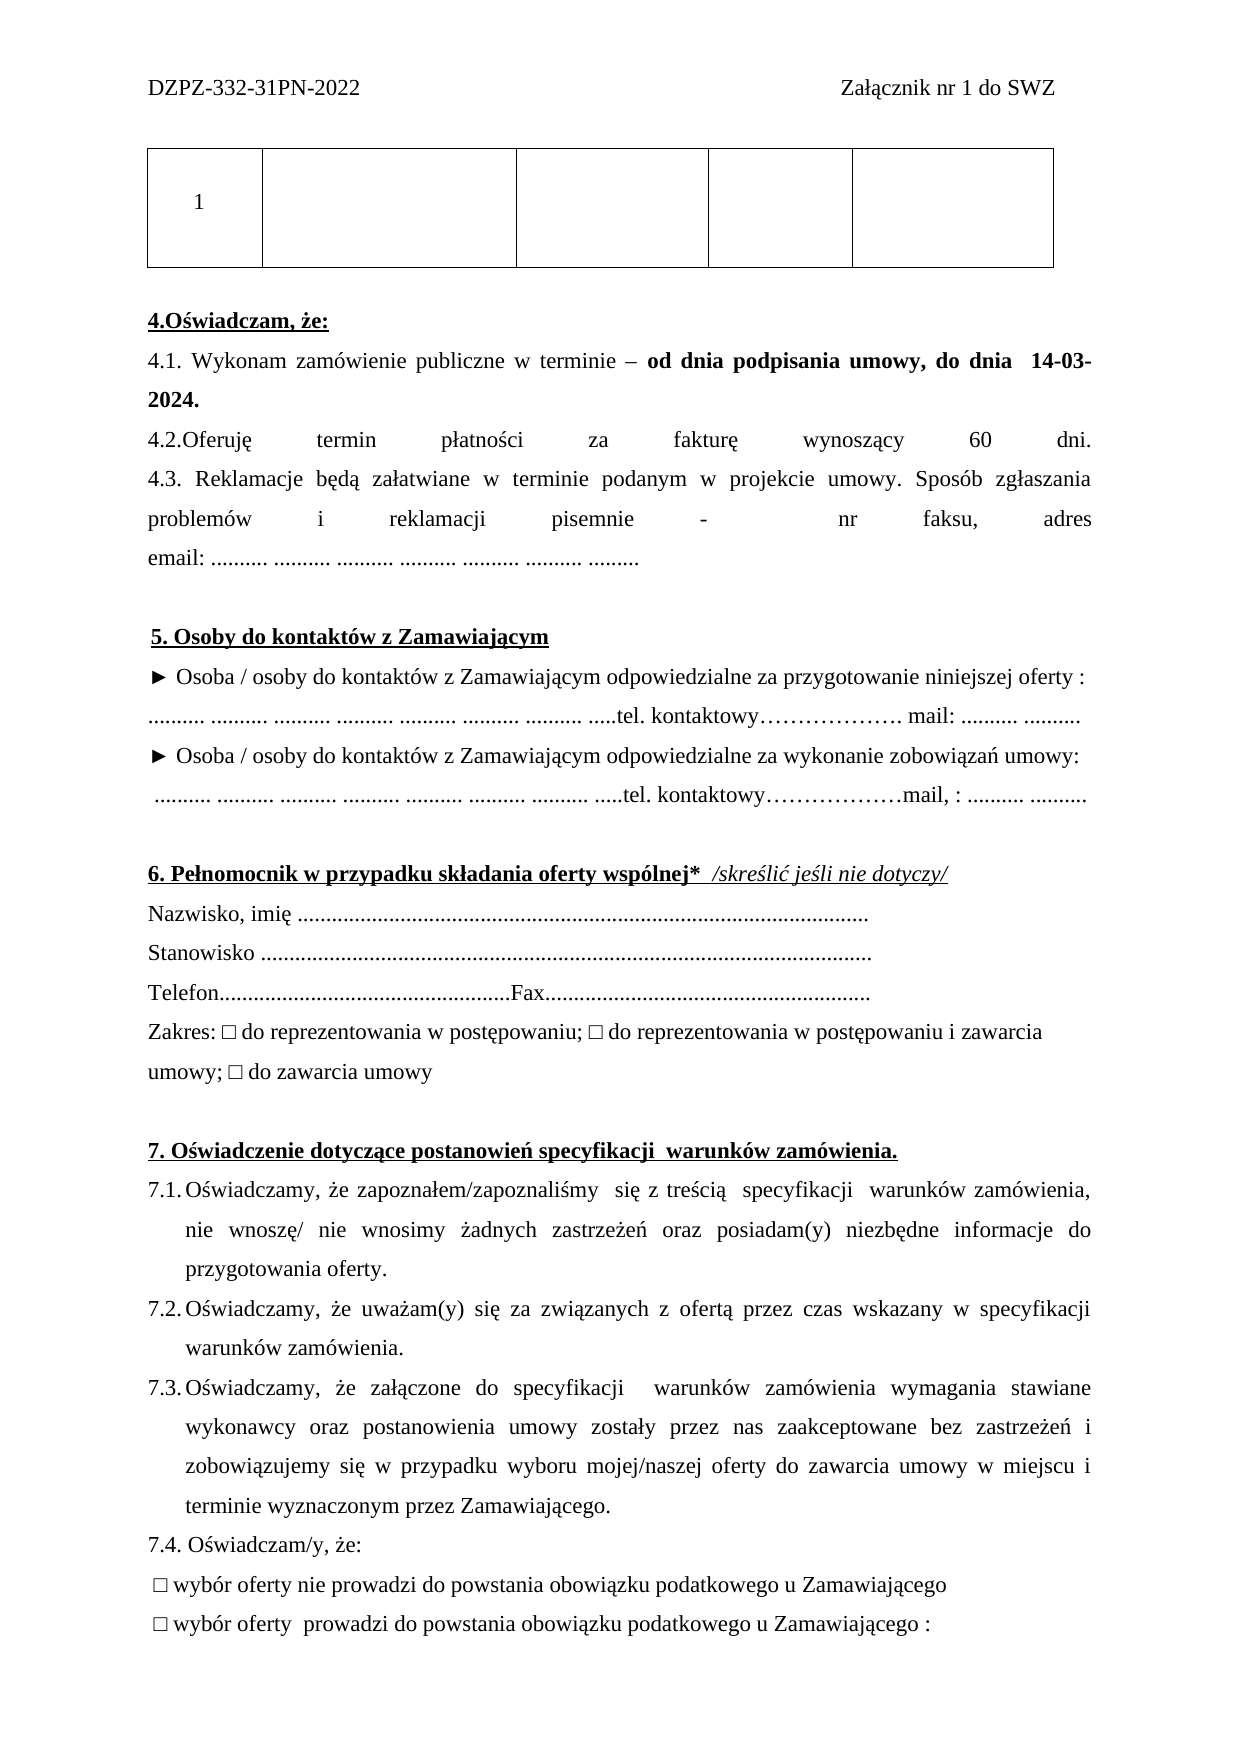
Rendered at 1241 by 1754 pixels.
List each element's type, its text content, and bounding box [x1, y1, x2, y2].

text 6. Pełnomocnik w przypadku składania oferty wspólnej* /skreślić jeśli nie dotyczy/ [148, 860, 1093, 887]
text 7.2. Oświadczamy, że uważam(y) się za związanych z ofertą przez czas wskazany w specyfikacji warunków zamówienia. [148, 1294, 1093, 1360]
text 4.Oświadczam, że: [148, 308, 1093, 334]
table_cell [517, 149, 708, 267]
text 7.3. Oświadczamy, że załączone do specyfikacji warunków zamówienia wymagania stawiane wykonawcy oraz postanowienia umowy zostały przez nas zaakceptowane bez zastrzeżeń i zobowiązujemy się w przypadku wyboru mojej/naszej oferty do zawarcia umowy w miejscu i terminie wyznaczonym przez Zamawiającego. [148, 1373, 1093, 1518]
text 7.4. Oświadczam/y, że: [148, 1531, 1093, 1558]
text Zakres: □ do reprezentowania w postępowaniu; □ do reprezentowania w postępowaniu i zawarcia umowy; □ do zawarcia umowy [148, 1018, 1093, 1084]
text ► Osoba / osoby do kontaktów z Zamawiającym odpowiedzialne za wykonanie zobowiązań umowy: [148, 742, 1093, 768]
text .......... .......... .......... .......... .......... .......... .......... .....tel. kontaktowy………………. mail: .......... .......... [148, 702, 1093, 729]
text .......... .......... .......... .......... .......... .......... .......... .....tel. kontaktowy………………mail, : .......... .......... [154, 781, 1093, 808]
table_cell [263, 149, 516, 267]
text 4.2.Oferuję termin płatności za fakturę wynoszący 60 dni. 4.3. Reklamacje będą załatwiane w terminie podanym w projekcie umowy. Sposób zgłaszania problemów i reklamacji pisemnie - nr faksu, adres email: .......... .......... .......... .......... .......... .......... ......... [148, 426, 1093, 571]
table_cell [853, 149, 1053, 267]
table_cell [709, 149, 852, 267]
text 7. Oświadczenie dotyczące postanowień specyfikacji warunków zamówienia. [148, 1137, 1093, 1163]
text 5. Osoby do kontaktów z Zamawiającym [151, 623, 1093, 650]
text □ wybór oferty prowadzi do powstania obowiązku podatkowego u Zamawiającego : [148, 1610, 1093, 1637]
text ► Osoba / osoby do kontaktów z Zamawiającym odpowiedzialne za przygotowanie niniejszej oferty : [148, 663, 1093, 689]
text 7.1. Oświadczamy, że zapoznałem/zapoznaliśmy się z treścią specyfikacji warunków zamówienia, nie wnoszę/ nie wnosimy żadnych zastrzeżeń oraz posiadam(y) niezbędne informacje do przygotowania oferty. [148, 1176, 1093, 1281]
text Telefon...................................................Fax......................................................... [148, 979, 1093, 1005]
text □ wybór oferty nie prowadzi do powstania obowiązku podatkowego u Zamawiającego [148, 1571, 1093, 1597]
text 4.1. Wykonam zamówienie publiczne w terminie – od dnia podpisania umowy, do dnia 14-03-2024. [148, 347, 1093, 413]
table_cell 1 [148, 149, 262, 267]
text Nazwisko, imię .................................................................................................... [148, 900, 1093, 926]
text Stanowisko ........................................................................................................... [148, 939, 1093, 966]
